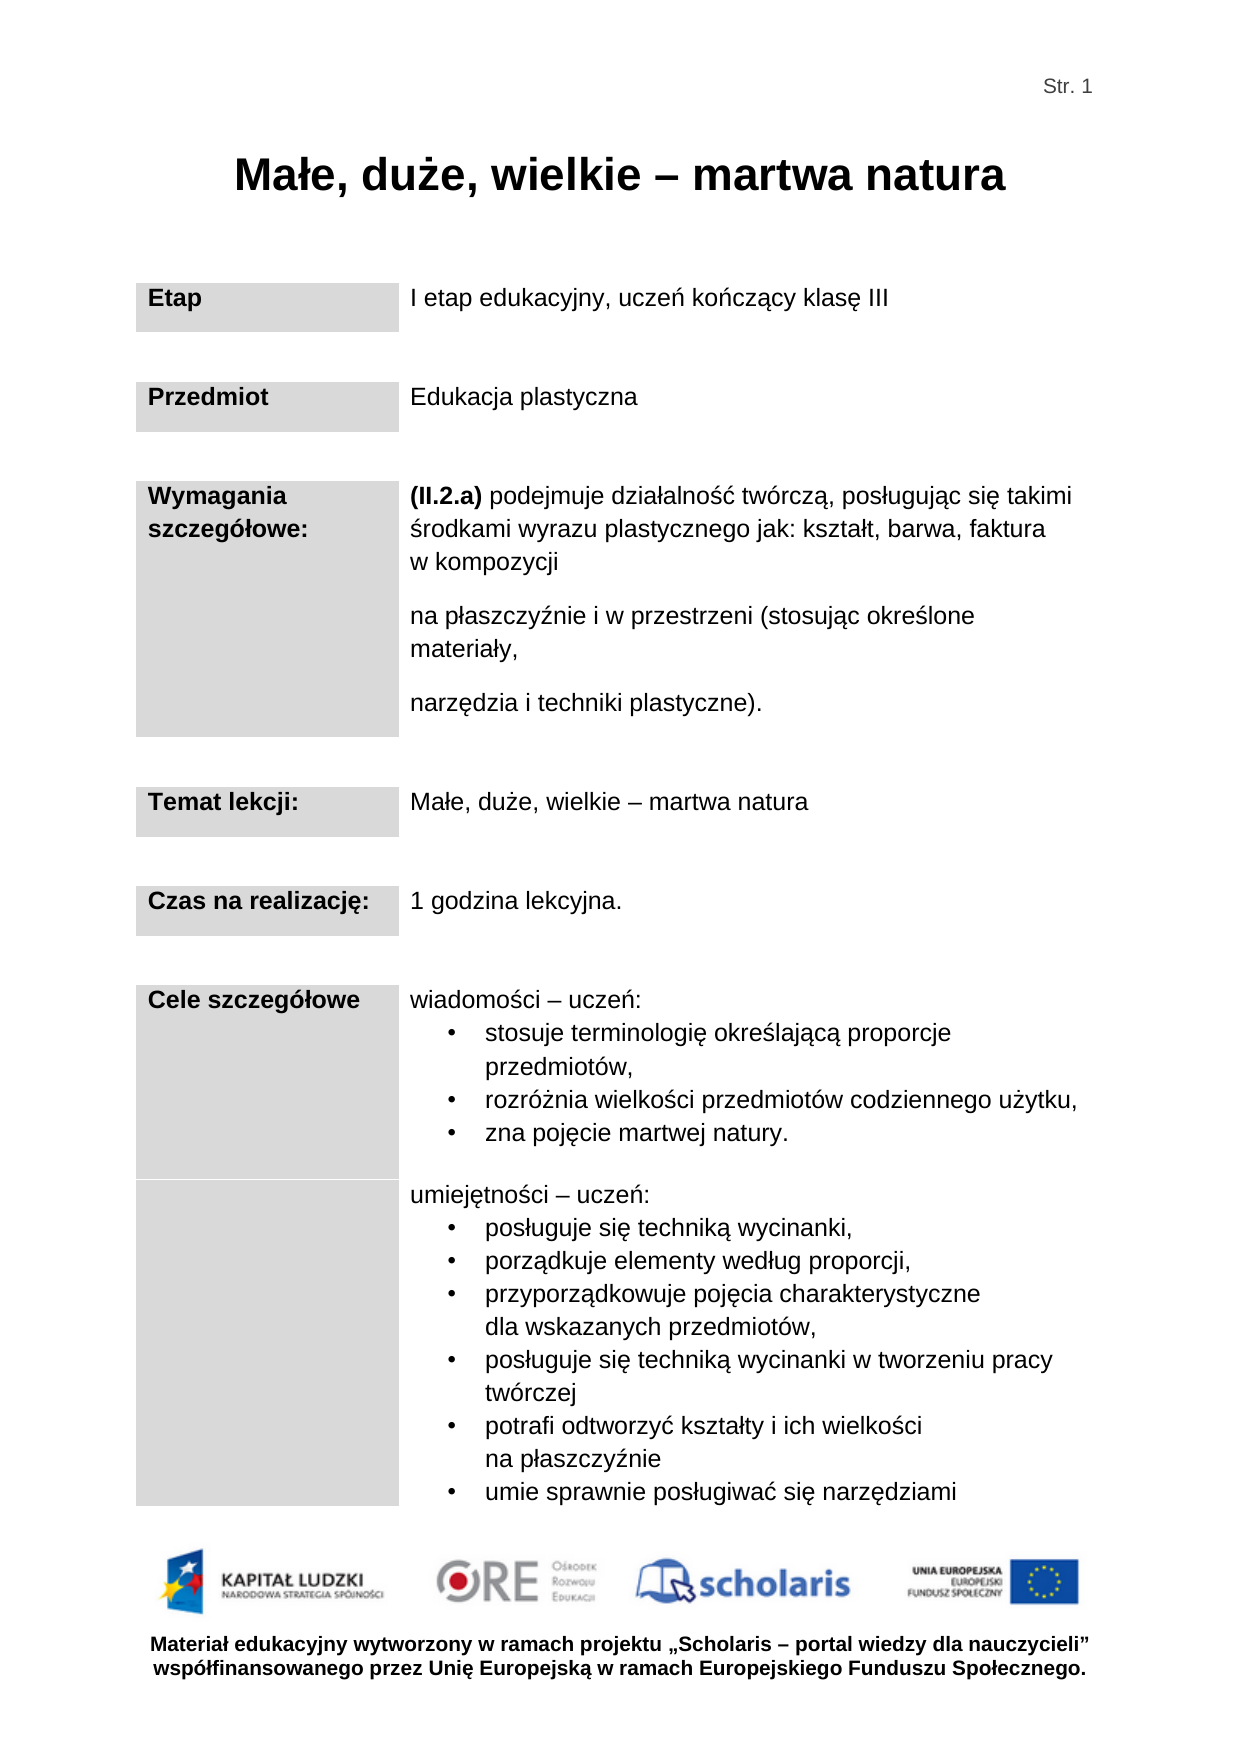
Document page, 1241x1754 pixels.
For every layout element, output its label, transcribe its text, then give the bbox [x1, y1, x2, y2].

table_cell 1 godzina lekcyjna. [399, 886, 1096, 936]
table_cell Cele szczegółowe [136, 985, 399, 1179]
table_cell Edukacja plastyczna [399, 382, 1096, 432]
table_cell wiadomości – uczeń: stosuje terminologię określającą proporcje przedmiotów, rozróżnia wielkości przedmiotów codziennego użytku, zna pojęcie martwej natury. [399, 985, 1096, 1179]
table_cell Przedmiot [136, 382, 399, 432]
table_cell Temat lekcji: [136, 787, 399, 837]
table_cell [136, 1180, 399, 1506]
table_cell [399, 333, 1096, 382]
table_cell Małe, duże, wielkie – martwa natura [399, 787, 1096, 837]
table_cell Wymagania szczegółowe: [136, 481, 399, 737]
table_cell [399, 837, 1096, 886]
table_cell [136, 738, 399, 787]
table_cell [399, 738, 1096, 787]
table_header Etap [136, 283, 399, 332]
table_cell [399, 432, 1096, 481]
table_cell [136, 333, 399, 382]
text Małe, duże, wielkie – martwa natura [148, 148, 1093, 200]
table_header I etap edukacyjny, uczeń kończący klasę III [399, 283, 1096, 332]
table_cell [399, 936, 1096, 985]
picture [149, 1529, 1091, 1631]
table_cell [136, 936, 399, 985]
table_cell umiejętności – uczeń: posługuje się techniką wycinanki, porządkuje elementy według proporcji, przyporządkowuje pojęcia charakterystyczne dla wskazanych przedmiotów, posługuje się techniką wycinanki w tworzeniu pracy twórczej potrafi odtworzyć kształty i ich wielkości na płaszczyźnie umie sprawnie posługiwać się narzędziami [399, 1180, 1096, 1506]
table_cell (II.2.a) podejmuje działalność twórczą, posługując się takimi środkami wyrazu plastycznego jak: kształt, barwa, faktura w kompozycji na płaszczyźnie i w przestrzeni (stosując określone materiały, narzędzia i techniki plastyczne). [399, 481, 1096, 737]
table_cell Czas na realizację: [136, 886, 399, 936]
table_cell [136, 432, 399, 481]
table_cell [136, 837, 399, 886]
